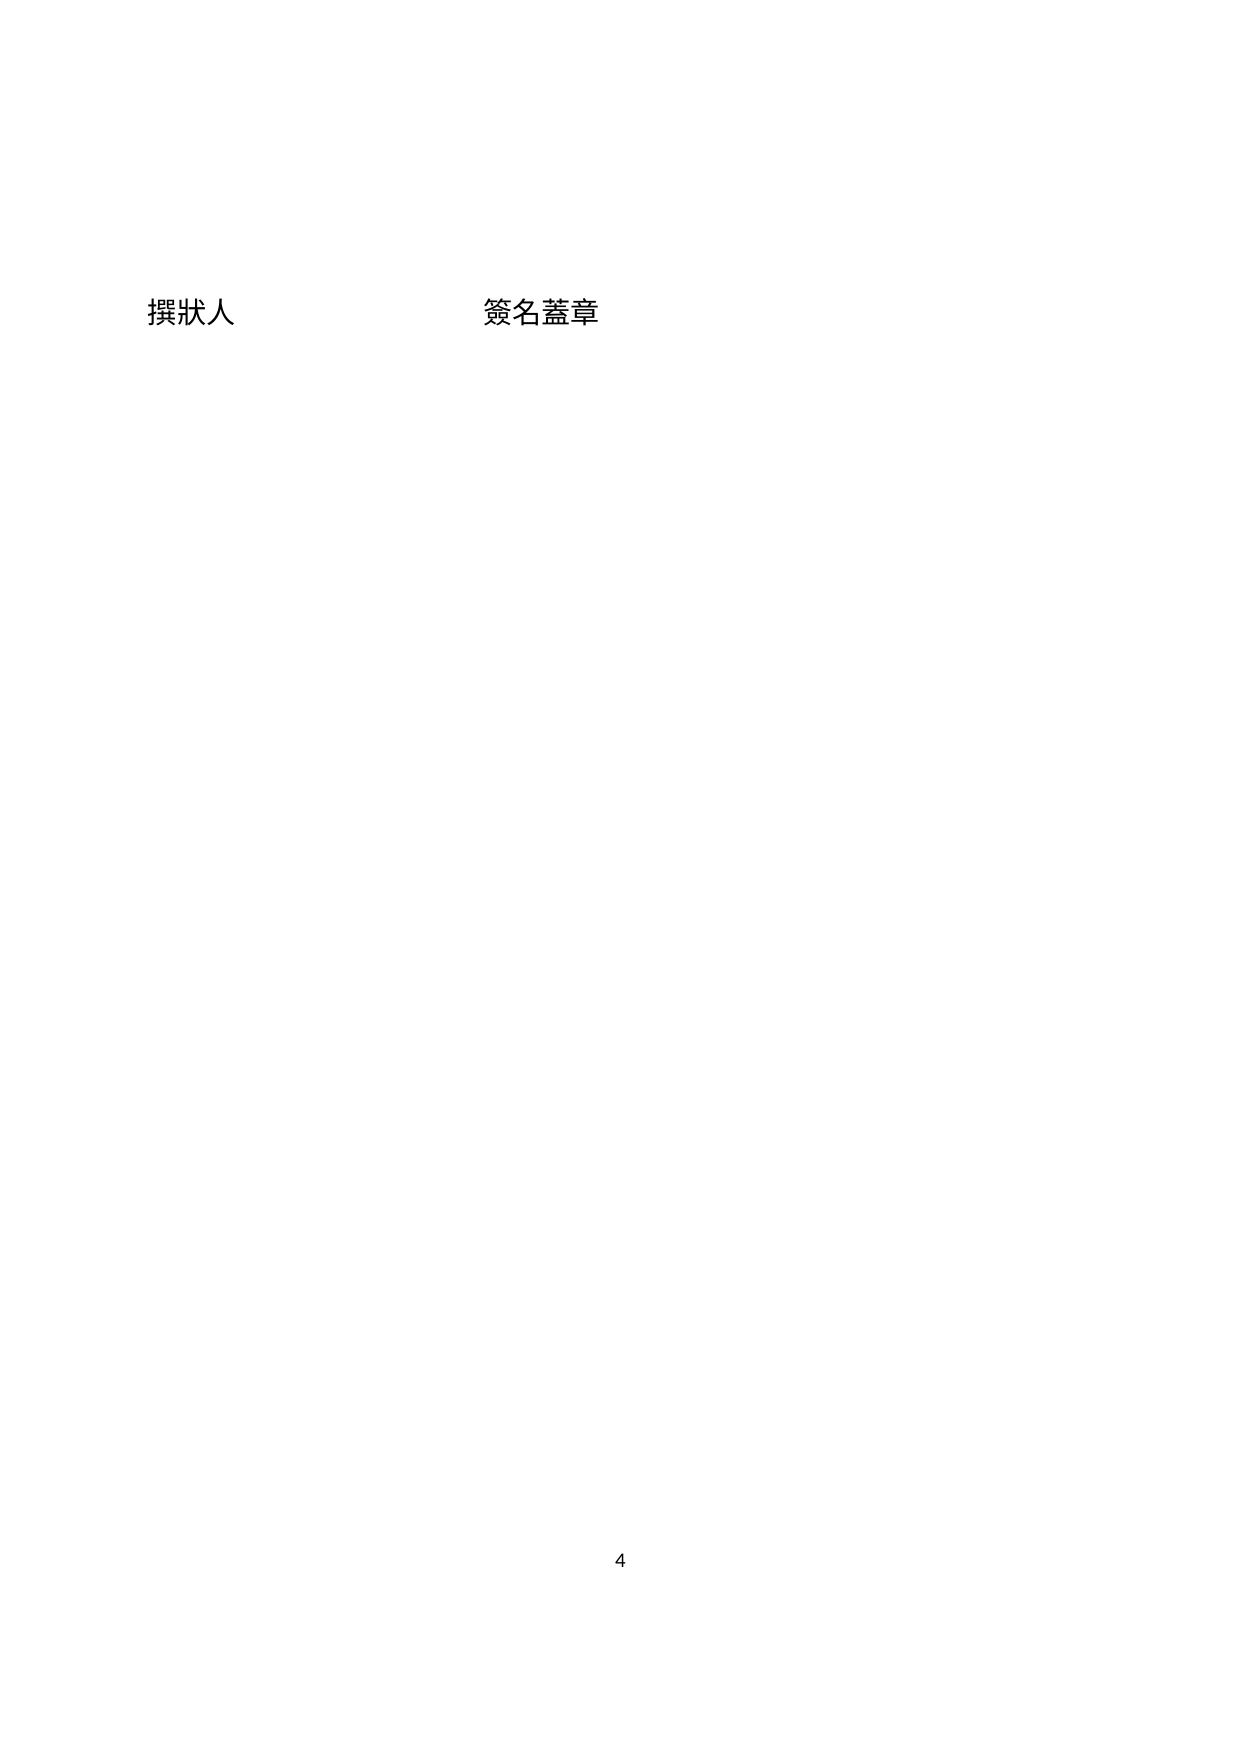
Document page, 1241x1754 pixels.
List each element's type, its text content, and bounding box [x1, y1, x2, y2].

text 撰狀人 簽名蓋章 [148, 283, 1092, 333]
